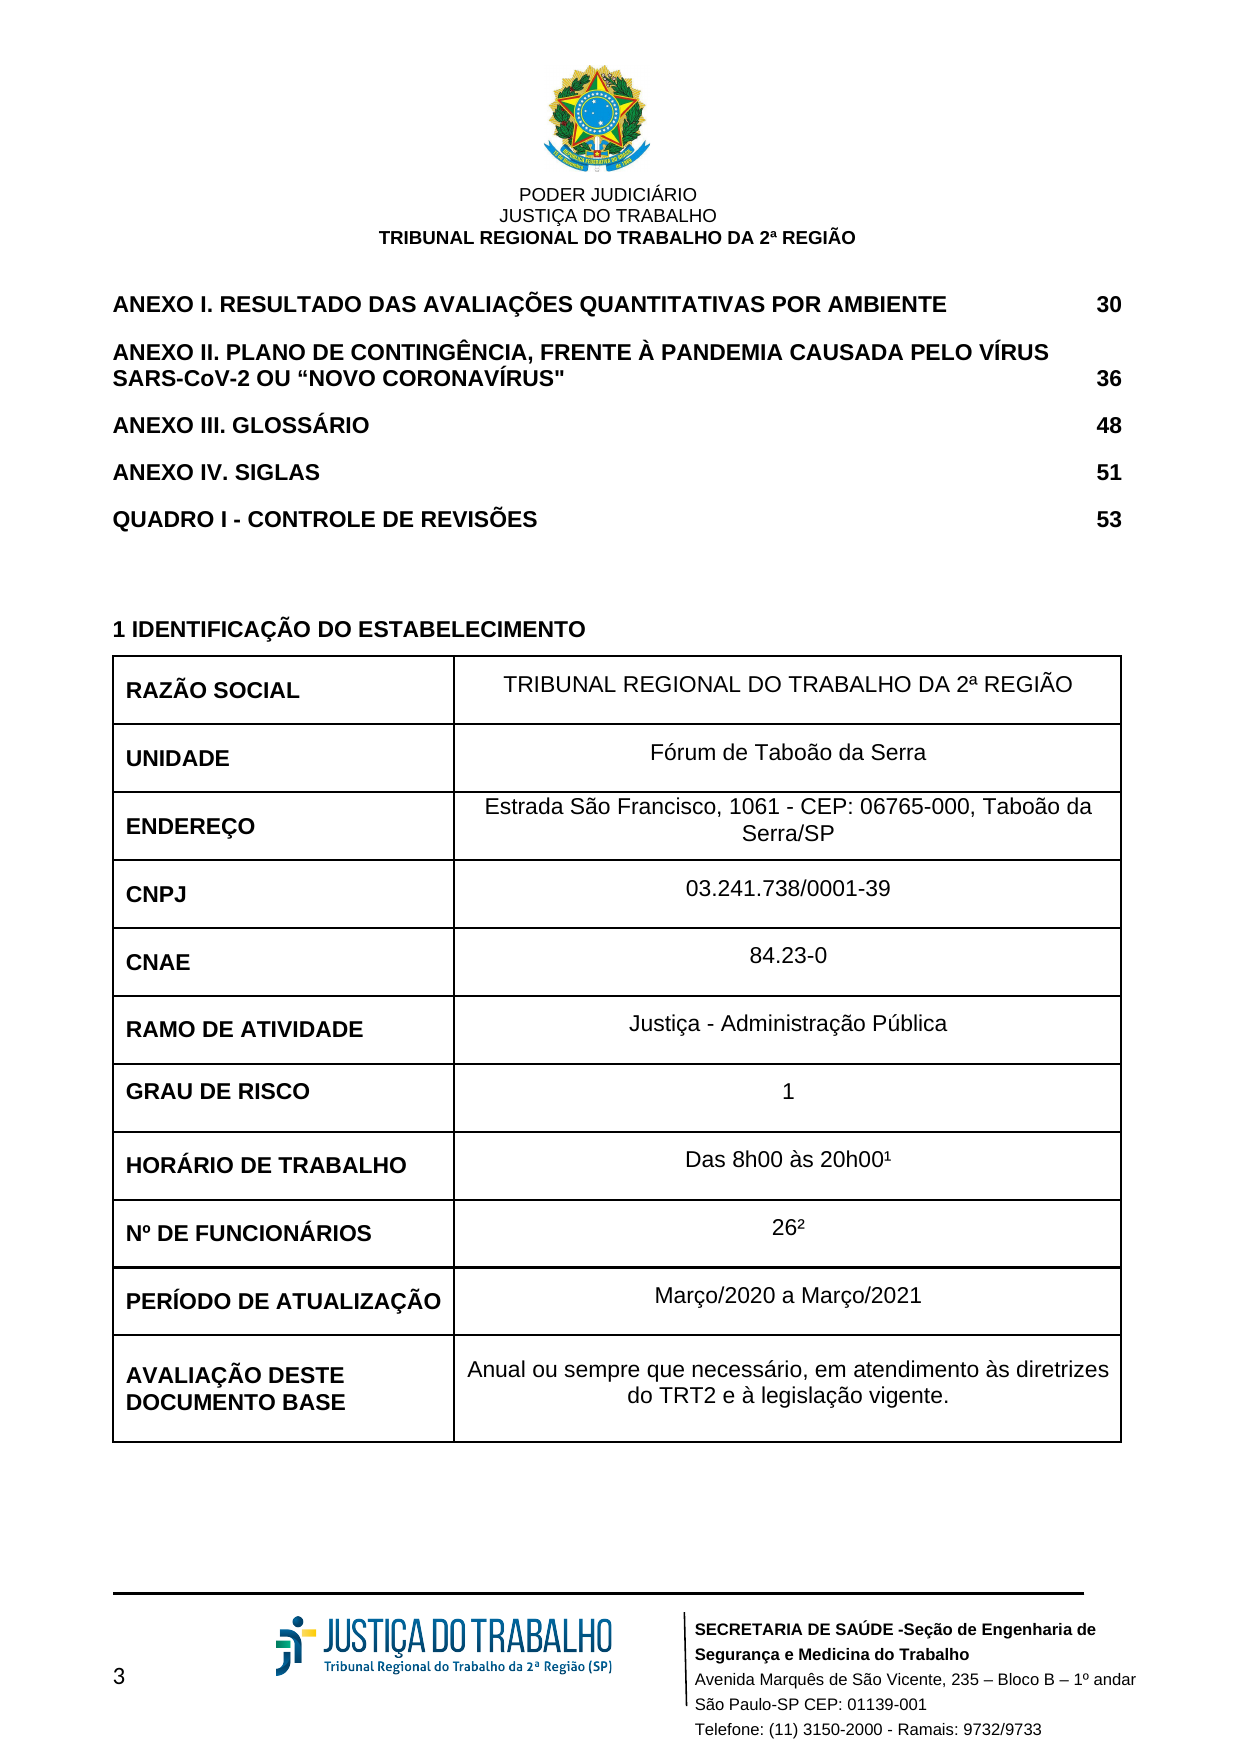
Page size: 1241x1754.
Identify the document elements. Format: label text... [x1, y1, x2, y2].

table_cell Fórum de Taboão da Serra [455, 725, 1120, 791]
table_cell CNPJ [114, 861, 453, 927]
table_cell Nº DE FUNCIONÁRIOS [114, 1201, 453, 1266]
table_cell 26² [455, 1201, 1120, 1266]
table_cell 1 [455, 1065, 1120, 1131]
table_cell PERÍODO DE ATUALIZAÇÃO [114, 1269, 453, 1334]
table_cell RAMO DE ATIVIDADE [114, 997, 453, 1063]
table_cell ENDEREÇO [114, 793, 453, 859]
table_cell UNIDADE [114, 725, 453, 791]
table_cell Das 8h00 às 20h00¹ [455, 1133, 1120, 1198]
table_cell CNAE [114, 929, 453, 995]
table_header TRIBUNAL REGIONAL DO TRABALHO DA 2ª REGIÃO [455, 657, 1120, 723]
table_cell GRAU DE RISCO [114, 1065, 453, 1131]
text QUADRO I - CONTROLE DE REVISÕES 53 [112, 506, 1122, 533]
table_cell Estrada São Francisco, 1061 - CEP: 06765-000, Taboão da Serra/SP [455, 793, 1120, 859]
table_cell 84.23-0 [455, 929, 1120, 995]
table_cell Justiça - Administração Pública [455, 997, 1120, 1063]
table_header RAZÃO SOCIAL [114, 657, 453, 723]
table_cell Março/2020 a Março/2021 [455, 1269, 1120, 1334]
table_cell Anual ou sempre que necessário, em atendimento às diretrizes do TRT2 e à legislação vigente. [455, 1336, 1120, 1441]
table_cell HORÁRIO DE TRABALHO [114, 1133, 453, 1198]
text ANEXO II. PLANO DE CONTINGÊNCIA, FRENTE À PANDEMIA CAUSADA PELO VÍRUS SARS-CoV-2 OU “NOVO CORONAVÍRUS" 36 [112, 338, 1122, 391]
table_cell AVALIAÇÃO DESTE DOCUMENTO BASE [114, 1336, 453, 1441]
table_cell 03.241.738/0001-39 [455, 861, 1120, 927]
text ANEXO I. RESULTADO DAS AVALIAÇÕES QUANTITATIVAS POR AMBIENTE 30 [112, 291, 1122, 318]
picture [543, 65, 650, 172]
subtitle 1 IDENTIFICAÇÃO DO ESTABELECIMENTO [112, 616, 1122, 643]
text ANEXO III. GLOSSÁRIO 48 [112, 412, 1122, 438]
picture [276, 1616, 612, 1676]
text ANEXO IV. SIGLAS 51 [112, 459, 1122, 486]
